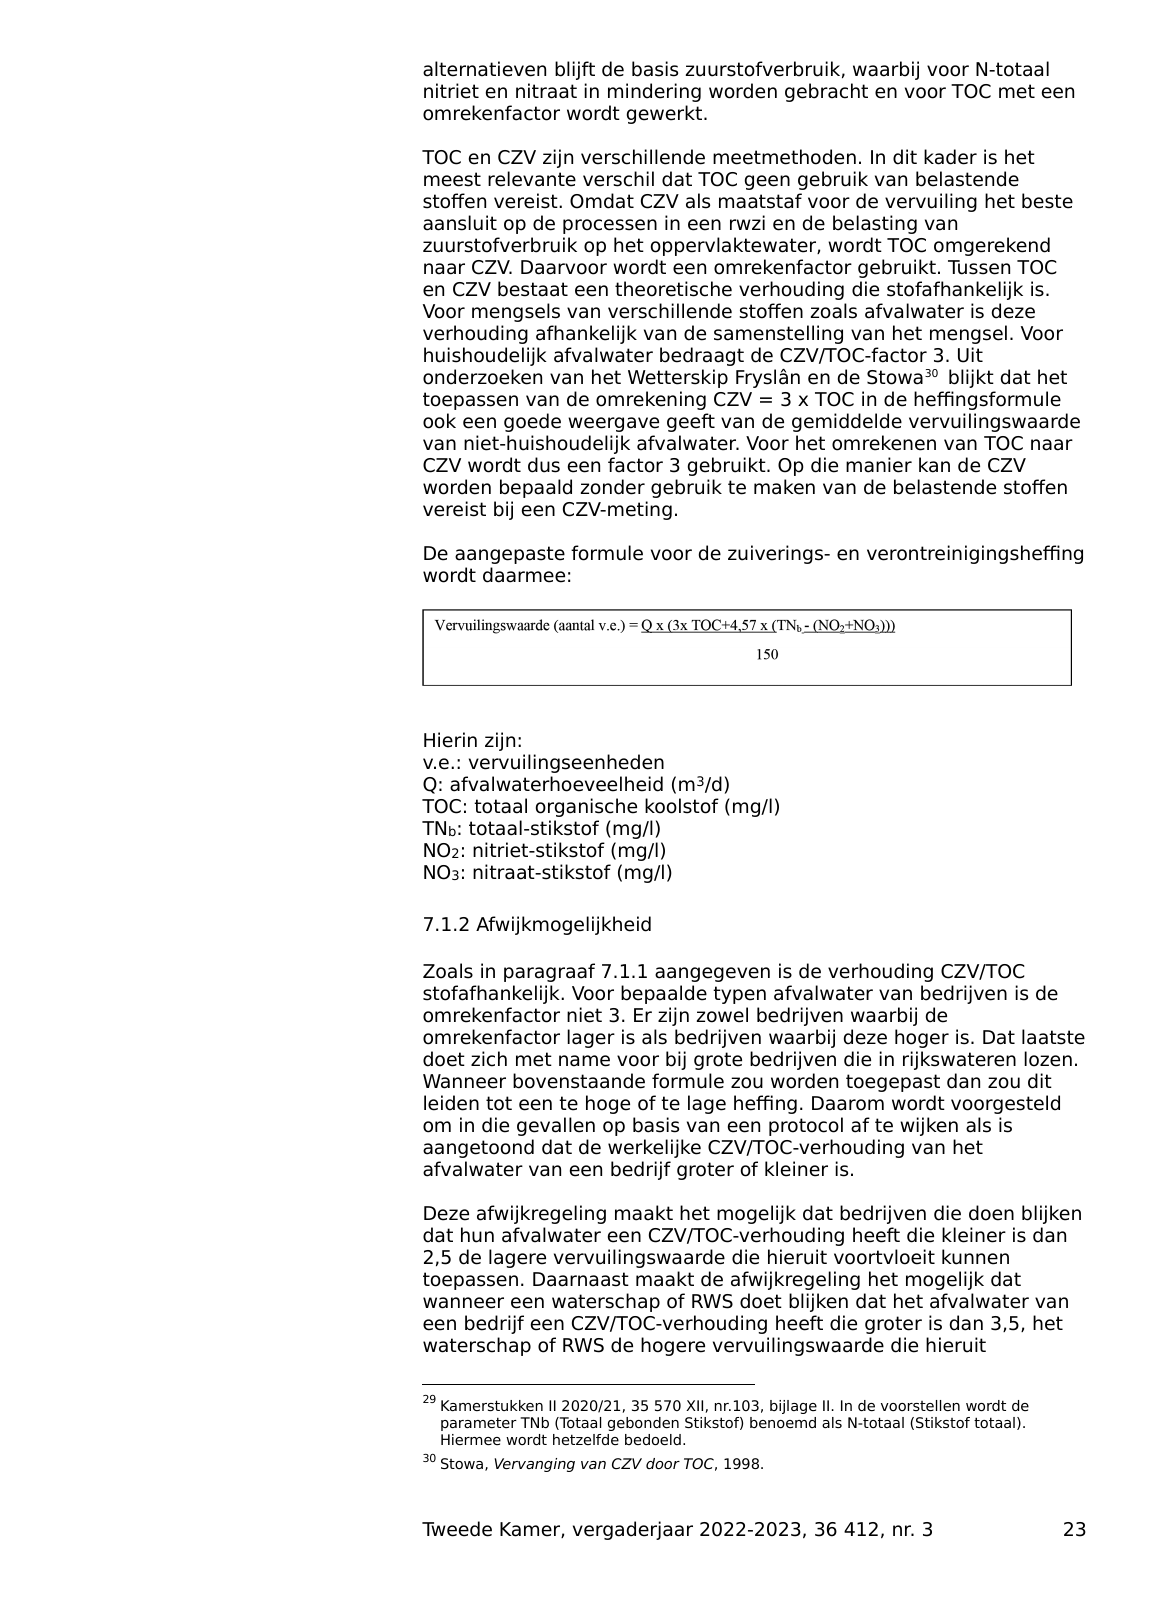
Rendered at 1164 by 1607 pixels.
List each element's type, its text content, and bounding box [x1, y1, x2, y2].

text v.e.: vervuilingseenheden [422, 752, 1087, 774]
text Q: afvalwaterhoeveelheid (m3/d) [422, 774, 1087, 796]
text De aangepaste formule voor de zuiverings- en verontreinigingsheffing wordt daarmee: [422, 543, 1087, 587]
text Stowa, Vervanging van CZV door TOC, 1998. [422, 1452, 1087, 1474]
picture [422, 609, 1072, 686]
text Deze afwijkregeling maakt het mogelijk dat bedrijven die doen blijken dat hun afvalwater een CZV/TOC-verhouding heeft die kleiner is dan 2,5 de lagere vervuilingswaarde die hieruit voortvloeit kunnen toepassen. Daarnaast maakt de afwijkregeling het mogelijk dat wanneer een waterschap of RWS doet blijken dat het afvalwater van een bedrijf een CZV/TOC-verhouding heeft die groter is dan 3,5, het waterschap of RWS de hogere vervuilingswaarde die hieruit [422, 1203, 1087, 1357]
subtitle 7.1.2 Afwijkmogelijkheid [422, 914, 1087, 936]
text NO2: nitriet-stikstof (mg/l) [422, 840, 1087, 862]
text alternatieven blijft de basis zuurstofverbruik, waarbij voor N-totaal nitriet en nitraat in mindering worden gebracht en voor TOC met een omrekenfactor wordt gewerkt. [422, 59, 1087, 125]
text TNb: totaal-stikstof (mg/l) [422, 818, 1087, 840]
text NO3: nitraat-stikstof (mg/l) [422, 862, 1087, 884]
text TOC en CZV zijn verschillende meetmethoden. In dit kader is het meest relevante verschil dat TOC geen gebruik van belastende stoffen vereist. Omdat CZV als maatstaf voor de vervuiling het beste aansluit op de processen in een rwzi en de belasting van zuurstofverbruik op het oppervlaktewater, wordt TOC omgerekend naar CZV. Daarvoor wordt een omrekenfactor gebruikt. Tussen TOC en CZV bestaat een theoretische verhouding die stofafhankelijk is. Voor mengsels van verschillende stoffen zoals afvalwater is deze verhouding afhankelijk van de samenstelling van het mengsel. Voor huishoudelijk afvalwater bedraagt de CZV/TOC-factor 3. Uit onderzoeken van het Wetterskip Fryslân en de Stowa blijkt dat het toepassen van de omrekening CZV = 3 x TOC in de heffingsformule ook een goede weergave geeft van de gemiddelde vervuilingswaarde van niet-huishoudelijk afvalwater. Voor het omrekenen van TOC naar CZV wordt dus een factor 3 gebruikt. Op die manier kan de CZV worden bepaald zonder gebruik te maken van de belastende stoffen vereist bij een CZV-meting. [422, 147, 1087, 521]
text TOC: totaal organische koolstof (mg/l) [422, 796, 1087, 818]
text Kamerstukken II 2020/21, 35 570 XII, nr.103, bijlage II. In de voorstellen wordt de parameter TNb (Totaal gebonden Stikstof) benoemd als N-totaal (Stikstof totaal). Hiermee wordt hetzelfde bedoeld. [422, 1393, 1087, 1449]
text Zoals in paragraaf 7.1.1 aangegeven is de verhouding CZV/TOC stofafhankelijk. Voor bepaalde typen afvalwater van bedrijven is de omrekenfactor niet 3. Er zijn zowel bedrijven waarbij de omrekenfactor lager is als bedrijven waarbij deze hoger is. Dat laatste doet zich met name voor bij grote bedrijven die in rijkswateren lozen. Wanneer bovenstaande formule zou worden toegepast dan zou dit leiden tot een te hoge of te lage heffing. Daarom wordt voorgesteld om in die gevallen op basis van een protocol af te wijken als is aangetoond dat de werkelijke CZV/TOC-verhouding van het afvalwater van een bedrijf groter of kleiner is. [422, 961, 1087, 1181]
text Hierin zijn: [422, 730, 1087, 752]
